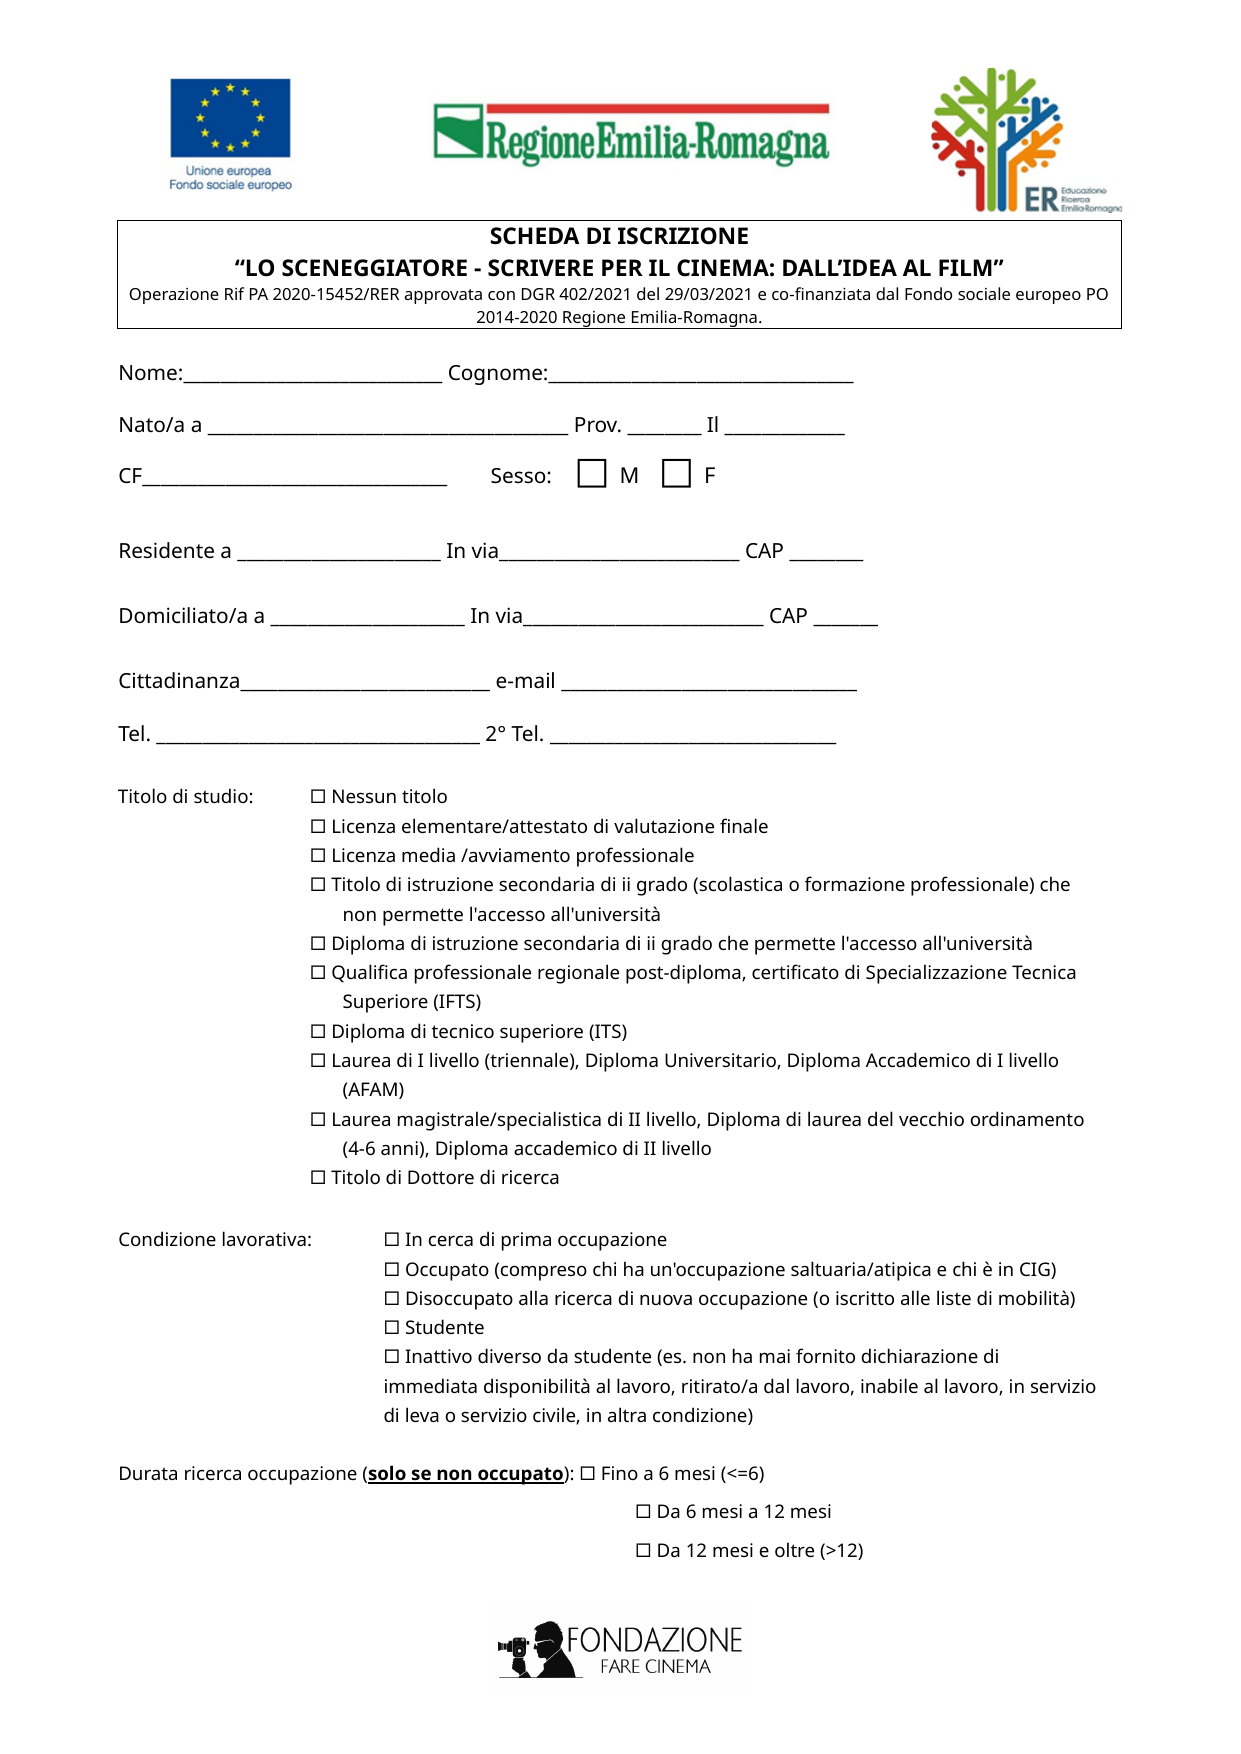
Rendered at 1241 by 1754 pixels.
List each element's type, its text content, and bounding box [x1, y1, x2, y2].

text Residente a ______________________ In via__________________________ CAP ________ [118, 536, 1122, 564]
text Tel. ___________________________________ 2° Tel. _______________________________ [118, 719, 1122, 747]
text Durata ricerca occupazione (solo se non occupato):  Fino a 6 mesi (<=6) [118, 1460, 1122, 1486]
text Nome:____________________________ Cognome:_________________________________ [118, 358, 1122, 387]
text Nato/a a _______________________________________ Prov. ________ Il _____________ [118, 411, 1122, 439]
text Domiciliato/a a _____________________ In via__________________________ CAP _______ [118, 601, 1122, 630]
table_header  In cerca di prima occupazione  Occupato (compreso chi ha un'occupazione saltuaria/atipica e chi è in CIG)  Disoccupato alla ricerca di nuova occupazione (o iscritto alle liste di mobilità)  Studente  Inattivo diverso da studente (es. non ha mai fornito dichiarazione di immediata disponibilità al lavoro, ritirato/a dal lavoro, inabile al lavoro, in servizio di leva o servizio civile, in altra condizione) [372, 1227, 1110, 1460]
table_header SCHEDA DI ISCRIZIONE “LO SCENEGGIATORE - SCRIVERE PER IL CINEMA: DALL’IDEA AL FILM” Operazione Rif PA 2020-15452/RER approvata con DGR 402/2021 del 29/03/2021 e co-finanziata dal Fondo sociale europeo PO 2014-2020 Regione Emilia-Romagna. [118, 221, 1121, 328]
text CF_________________________________ Sesso: □ M □ F [118, 443, 1122, 494]
text  Da 12 mesi e oltre (>12) [635, 1537, 1122, 1562]
text Cittadinanza___________________________ e-mail ________________________________ [118, 666, 1122, 695]
text  Da 6 mesi a 12 mesi [635, 1499, 1122, 1524]
table_header Condizione lavorativa: [107, 1227, 372, 1460]
table_header Titolo di studio: [106, 784, 298, 1194]
table_header  Nessun titolo  Licenza elementare/attestato di valutazione finale  Licenza media /avviamento professionale  Titolo di istruzione secondaria di ii grado (scolastica o formazione professionale) che non permette l'accesso all'università  Diploma di istruzione secondaria di ii grado che permette l'accesso all'università  Qualifica professionale regionale post-diploma, certificato di Specializzazione Tecnica Superiore (IFTS)  Diploma di tecnico superiore (ITS)  Laurea di I livello (triennale), Diploma Universitario, Diploma Accademico di I livello (AFAM)  Laurea magistrale/specialistica di II livello, Diploma di laurea del vecchio ordinamento (4-6 anni), Diploma accademico di II livello  Titolo di Dottore di ricerca [298, 784, 1110, 1194]
